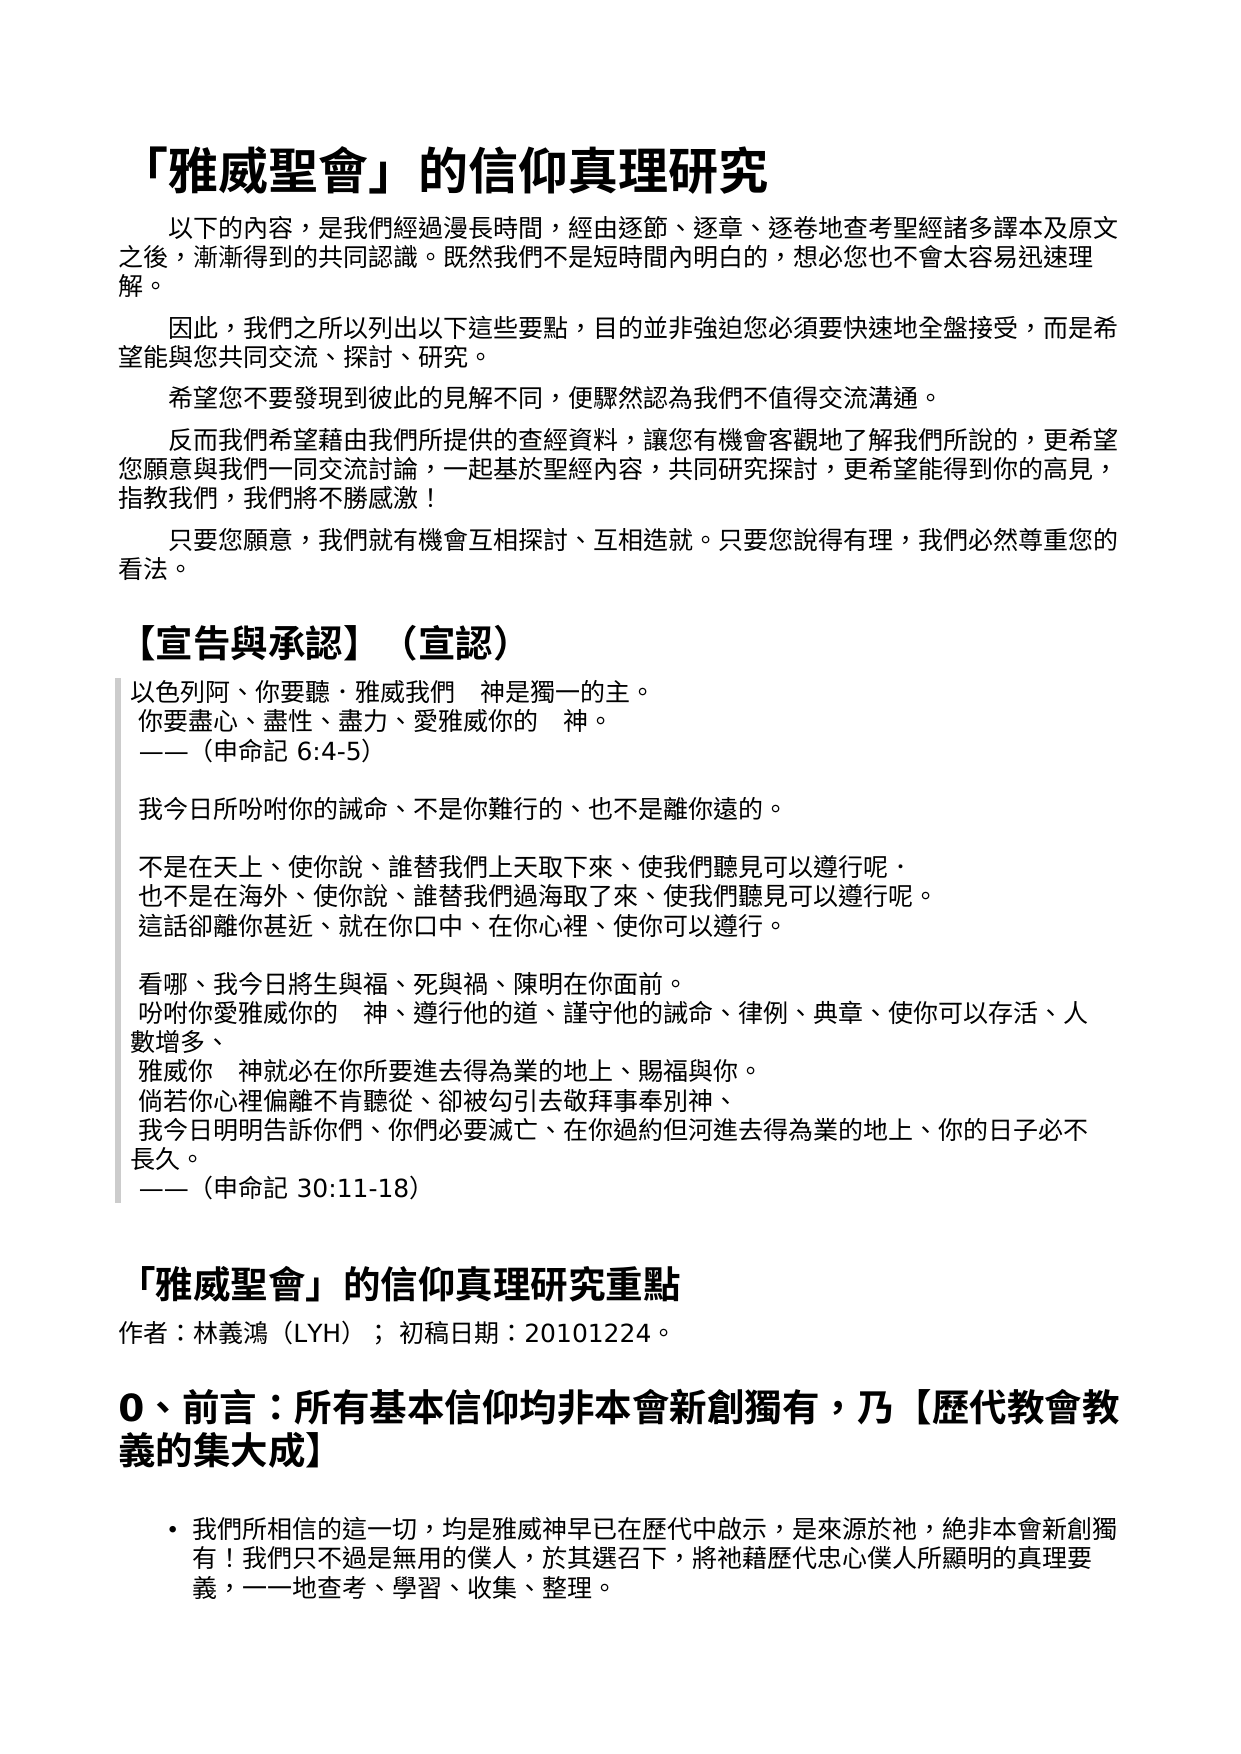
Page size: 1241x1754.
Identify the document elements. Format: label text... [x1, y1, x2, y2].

subtitle 0、前言：所有基本信仰均非本會新創獨有，乃【歷代教會教義的集大成】 [118, 1386, 1122, 1473]
subtitle 「雅威聖會」的信仰真理研究重點 [118, 1263, 1122, 1307]
text 因此，我們之所以列出以下這些要點，目的並非強迫您必須要快速地全盤接受，而是希望能與您共同交流、探討、研究。 [118, 314, 1122, 372]
subtitle 【宣告與承認】（宣認） [118, 622, 1122, 666]
text 希望您不要發現到彼此的見解不同，便驟然認為我們不值得交流溝通。 [118, 385, 1122, 414]
text 作者：林義鴻（LYH）； 初稿日期：20101224。 [118, 1319, 1122, 1349]
text 反而我們希望藉由我們所提供的查經資料，讓您有機會客觀地了解我們所說的，更希望您願意與我們一同交流討論，一起基於聖經內容，共同研究探討，更希望能得到你的高見，指教我們，我們將不勝感激！ [118, 426, 1122, 514]
table_header 以色列阿、你要聽．雅威我們 神是獨一的主。 你要盡心、盡性、盡力、愛雅威你的 神。 ——（申命記 6:4-5） 我今日所吩咐你的誡命、不是你難行的、也不是離你遠的。 不是在天上、使你說、誰替我們上天取下來、使我們聽見可以遵行呢． 也不是在海外、使你說、誰替我們過海取了來、使我們聽見可以遵行呢。 這話卻離你甚近、就在你口中、在你心裡、使你可以遵行。 看哪、我今日將生與福、死與禍、陳明在你面前。 吩咐你愛雅威你的 神、遵行他的道、謹守他的誡命、律例、典章、使你可以存活、人數增多、 雅威你 神就必在你所要進去得為業的地上、賜福與你。 倘若你心裡偏離不肯聽從、卻被勾引去敬拜事奉別神、 我今日明明告訴你們、你們必要滅亡、在你過約但河進去得為業的地上、你的日子必不長久。 ——（申命記 30:11-18） [121, 678, 1122, 1203]
list 我們所相信的這一切，均是雅威神早已在歷代中啟示，是來源於祂，絶非本會新創獨有！我們只不過是無用的僕人，於其選召下，將祂藉歷代忠心僕人所顯明的真理要義，一一地查考、學習、收集、整理。 [177, 1515, 1122, 1603]
text 以下的內容，是我們經過漫長時間，經由逐節、逐章、逐卷地查考聖經諸多譯本及原文之後，漸漸得到的共同認識。既然我們不是短時間內明白的，想必您也不會太容易迅速理解。 [118, 214, 1122, 301]
subtitle 「雅威聖會」的信仰真理研究 [118, 143, 1122, 201]
text 只要您願意，我們就有機會互相探討、互相造就。只要您說得有理，我們必然尊重您的看法。 [118, 526, 1122, 585]
